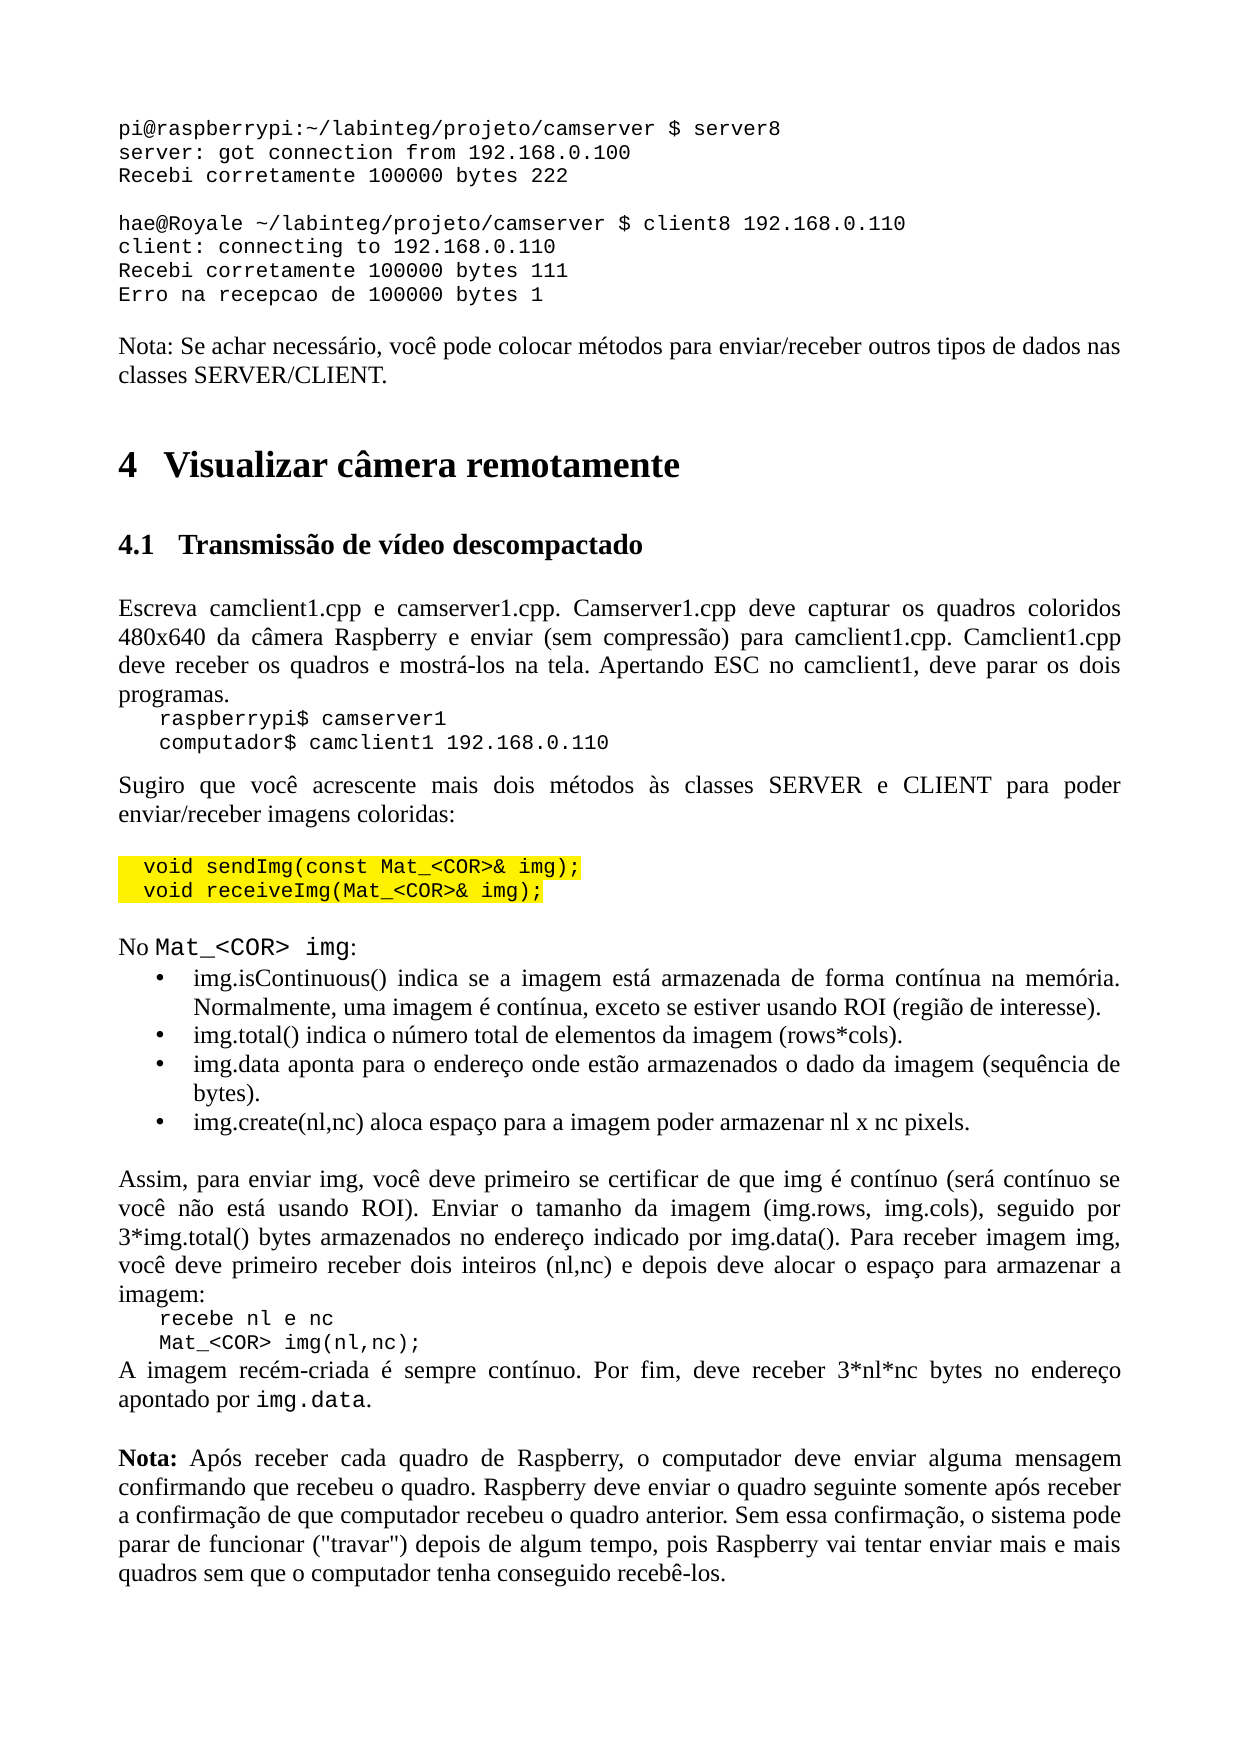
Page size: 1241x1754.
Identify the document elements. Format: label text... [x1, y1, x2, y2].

subtitle img.isContinuous() indica se a imagem está armazenada de forma contínua na memória. Normalmente, uma imagem é contínua, exceto se estiver usando ROI (região de interesse). [156, 963, 1122, 1021]
subtitle recebe nl e nc [118, 1308, 1122, 1332]
subtitle client: connecting to 192.168.0.110 [118, 236, 1122, 260]
subtitle hae@Royale ~/labinteg/projeto/camserver $ client8 192.168.0.110 [118, 213, 1122, 236]
subtitle img.create(nl,nc) aloca espaço para a imagem poder armazenar nl x nc pixels. [156, 1107, 1122, 1136]
subtitle Transmissão de vídeo descompactado [118, 527, 1122, 561]
subtitle pi@raspberrypi:~/labinteg/projeto/camserver $ server8 [118, 118, 1122, 142]
text void receiveImg(Mat_<COR>& img); [118, 880, 1122, 903]
subtitle Visualizar câmera remotamente [118, 442, 1122, 486]
subtitle A imagem recém-criada é sempre contínuo. Por fim, deve receber 3*nl*nc bytes no endereço apontado por img.data. [118, 1355, 1122, 1414]
subtitle No Mat_<COR> img: [118, 932, 1122, 963]
subtitle Recebi corretamente 100000 bytes 222 [118, 165, 1122, 189]
subtitle img.total() indica o número total de elementos da imagem (rows*cols). [156, 1021, 1122, 1049]
text Escreva camclient1.cpp e camserver1.cpp. Camserver1.cpp deve capturar os quadros coloridos 480x640 da câmera Raspberry e enviar (sem compressão) para camclient1.cpp. Camclient1.cpp deve receber os quadros e mostrá-los na tela. Apertando ESC no camclient1, deve parar os dois programas. [118, 593, 1122, 708]
text computador$ camclient1 192.168.0.110 [118, 732, 1122, 755]
subtitle server: got connection from 192.168.0.100 [118, 142, 1122, 165]
subtitle img.data aponta para o endereço onde estão armazenados o dado da imagem (sequência de bytes). [156, 1049, 1122, 1107]
subtitle Mat_<COR> img(nl,nc); [118, 1332, 1122, 1355]
text void sendImg(const Mat_<COR>& img); [118, 856, 1122, 880]
subtitle Assim, para enviar img, você deve primeiro se certificar de que img é contínuo (será contínuo se você não está usando ROI). Enviar o tamanho da imagem (img.rows, img.cols), seguido por 3*img.total() bytes armazenados no endereço indicado por img.data(). Para receber imagem img, você deve primeiro receber dois inteiros (nl,nc) e depois deve alocar o espaço para armazenar a imagem: [118, 1164, 1122, 1308]
text Sugiro que você acrescente mais dois métodos às classes SERVER e CLIENT para poder enviar/receber imagens coloridas: [118, 770, 1122, 827]
text Nota: Após receber cada quadro de Raspberry, o computador deve enviar alguma mensagem confirmando que recebeu o quadro. Raspberry deve enviar o quadro seguinte somente após receber a confirmação de que computador recebeu o quadro anterior. Sem essa confirmação, o sistema pode parar de funcionar ("travar") depois de algum tempo, pois Raspberry vai tentar enviar mais e mais quadros sem que o computador tenha conseguido recebê-los. [118, 1443, 1122, 1587]
subtitle Nota: Se achar necessário, você pode colocar métodos para enviar/receber outros tipos de dados nas classes SERVER/CLIENT. [118, 331, 1122, 388]
text raspberrypi$ camserver1 [118, 708, 1122, 732]
subtitle Recebi corretamente 100000 bytes 111 [118, 260, 1122, 284]
subtitle Erro na recepcao de 100000 bytes 1 [118, 284, 1122, 307]
